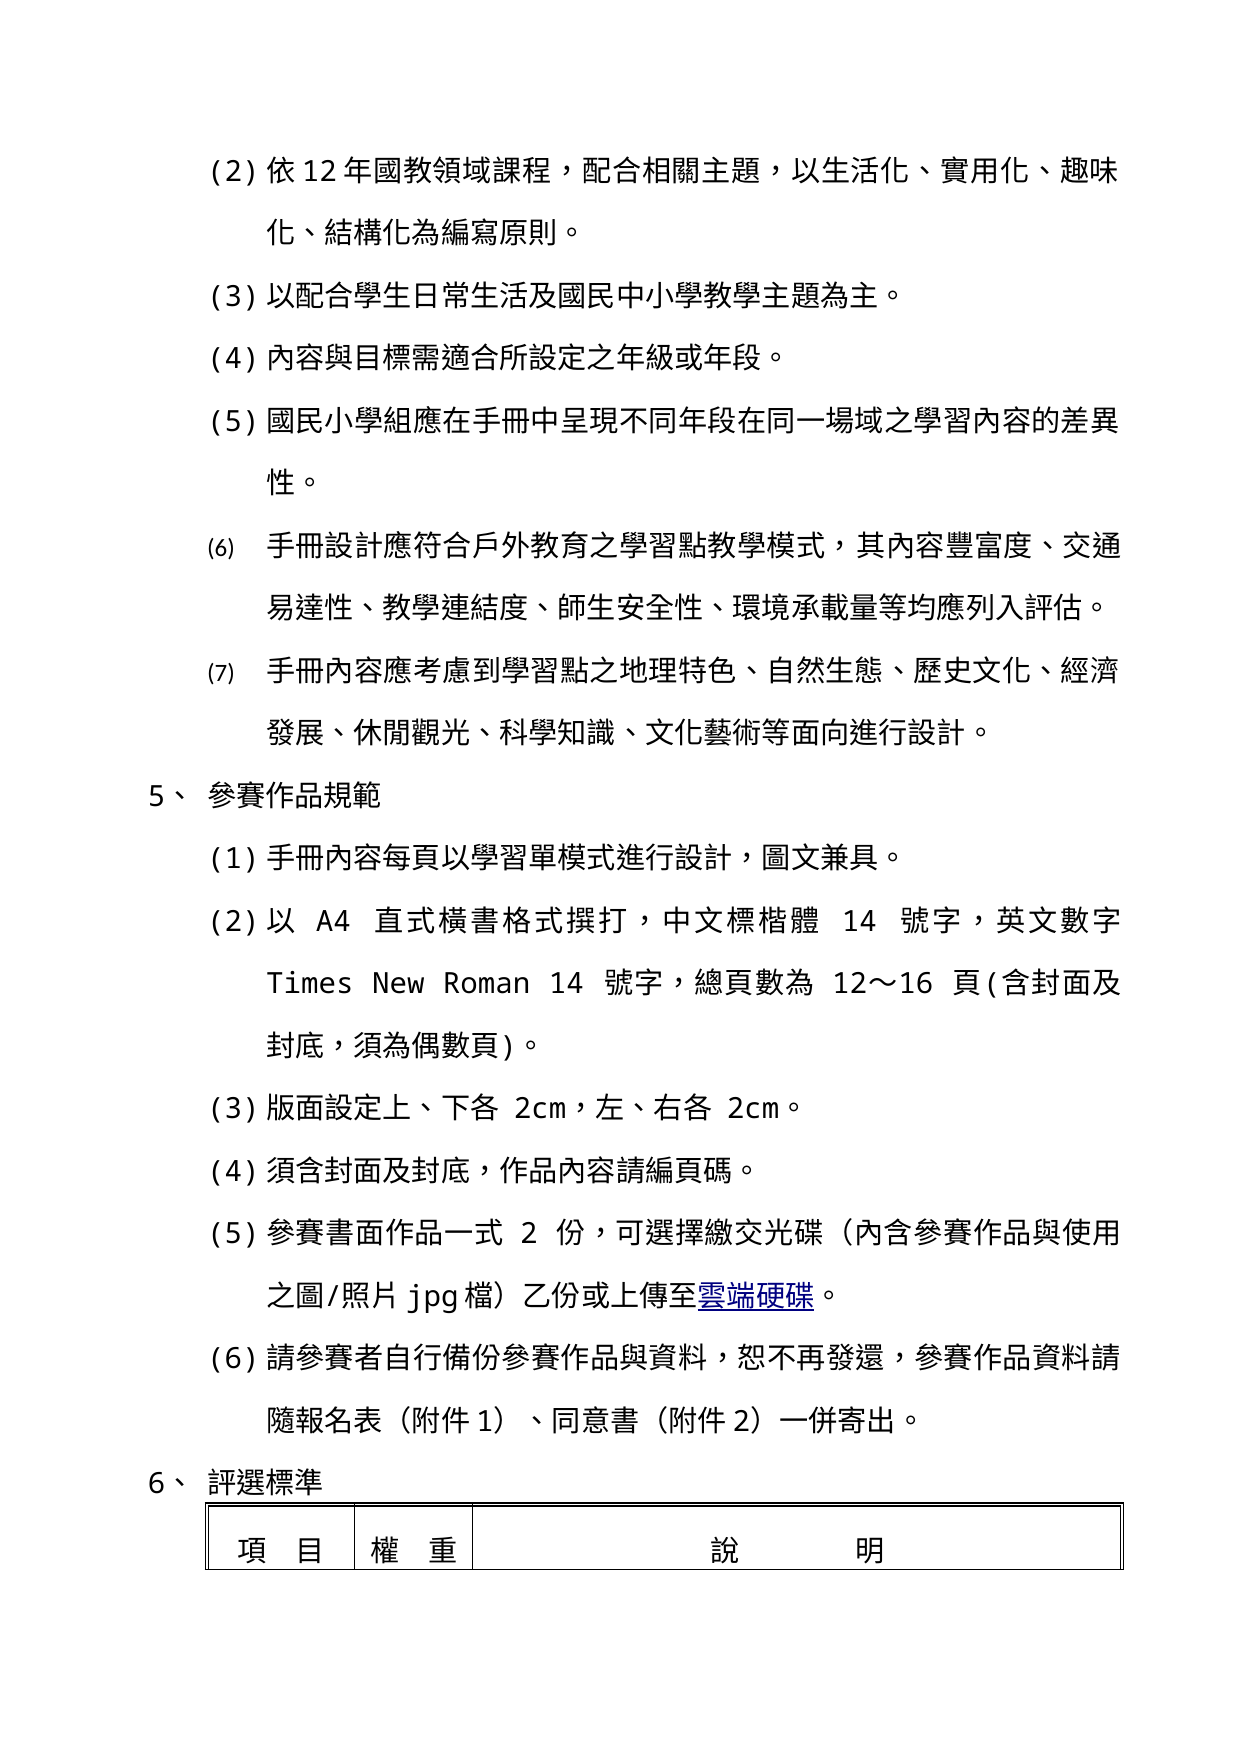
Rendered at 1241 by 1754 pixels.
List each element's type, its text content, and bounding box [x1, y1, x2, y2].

list 評選標準 [148, 1439, 1122, 1502]
list 手冊內容應考慮到學習點之地理特色、自然生態、歷史文化、經濟發展、休閒觀光、科學知識、文化藝術等面向進行設計。 [207, 627, 1122, 752]
list 版面設定上、下各 2cm，左、右各 2cm。 [207, 1064, 1122, 1127]
table_header 權 重 [355, 1507, 472, 1569]
list 參賽書面作品一式 2 份，可選擇繳交光碟（內含參賽作品與使用之圖/照片jpg檔）乙份或上傳至雲端硬碟。 [207, 1189, 1122, 1314]
table_header 說 明 [473, 1507, 1120, 1569]
list 須含封面及封底，作品內容請編頁碼。 [207, 1127, 1122, 1189]
list 以配合學生日常生活及國民中小學教學主題為主。 [207, 252, 1122, 314]
list 依12年國教領域課程，配合相關主題，以生活化、實用化、趣味化、結構化為編寫原則。 [207, 127, 1122, 252]
list 手冊設計應符合戶外教育之學習點教學模式，其內容豐富度、交通易達性、教學連結度、師生安全性、環境承載量等均應列入評估。 [207, 502, 1122, 627]
list 以 A4 直式橫書格式撰打，中文標楷體 14 號字，英文數字 Times New Roman 14 號字，總頁數為 12〜16 頁(含封面及封底，須為偶數頁)。 [207, 877, 1122, 1064]
list 手冊內容每頁以學習單模式進行設計，圖文兼具。 [207, 814, 1122, 877]
list 內容與目標需適合所設定之年級或年段。 [207, 314, 1122, 377]
list 國民小學組應在手冊中呈現不同年段在同一場域之學習內容的差異性。 [207, 377, 1122, 502]
list 參賽作品規範 [148, 752, 1122, 814]
list 請參賽者自行備份參賽作品與資料，恕不再發還，參賽作品資料請隨報名表（附件1）、同意書（附件2）一併寄出。 [207, 1314, 1122, 1439]
table_header 項 目 [209, 1507, 354, 1569]
